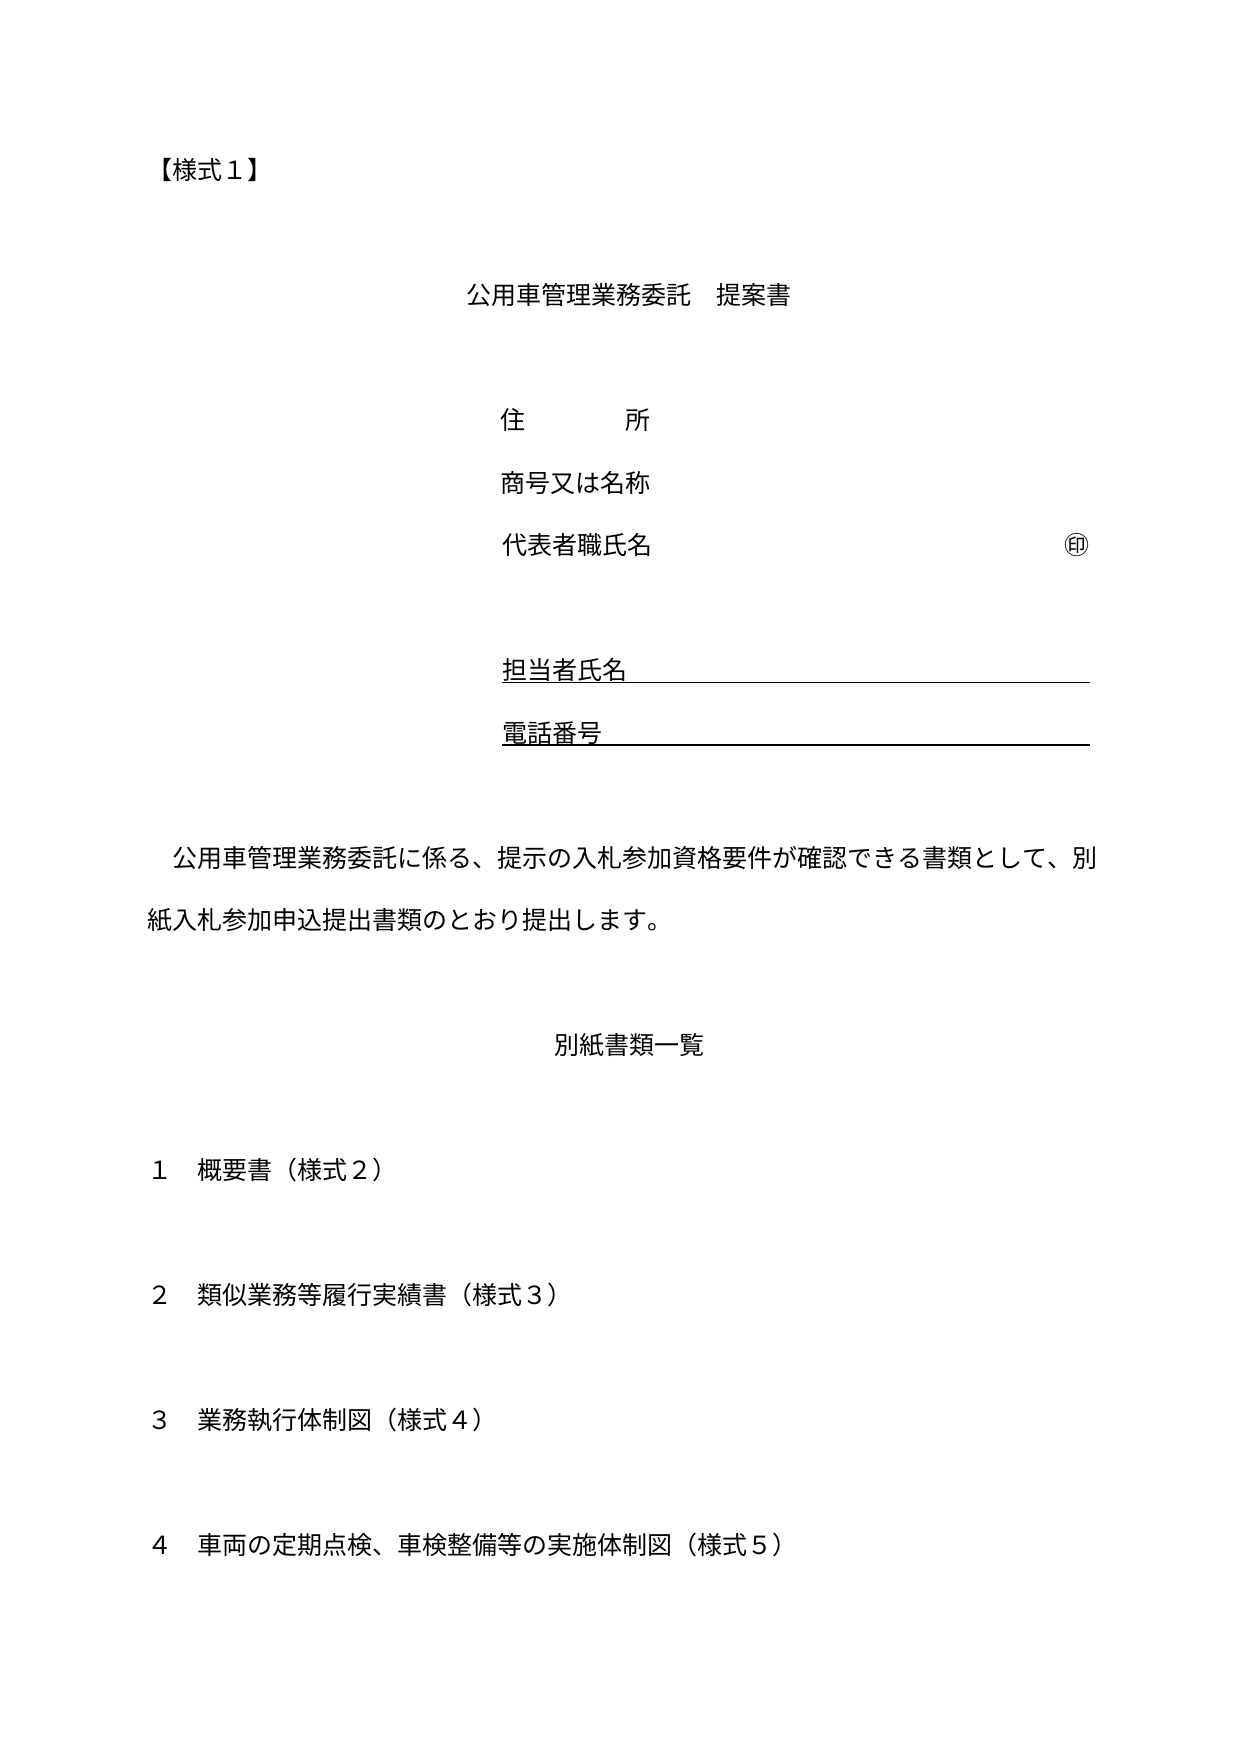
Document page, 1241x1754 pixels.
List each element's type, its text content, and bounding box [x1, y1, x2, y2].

text 住 所 [148, 377, 1002, 439]
text 電話番号 [148, 689, 1104, 752]
text 別紙書類一覧 [148, 1002, 1110, 1064]
text 代表者職氏名 ㊞ [148, 502, 1093, 564]
text 公用車管理業務委託 提案書 [148, 252, 1110, 314]
text 商号又は名称 [148, 439, 1002, 502]
text １ 概要書（様式２） [148, 1127, 1110, 1189]
text 担当者氏名 [148, 627, 1110, 689]
text ２ 類似業務等履行実績書（様式３） [148, 1252, 1110, 1314]
text 【様式１】 [148, 127, 1110, 189]
text ３ 業務執行体制図（様式４） [148, 1377, 1110, 1439]
text ４ 車両の定期点検、車検整備等の実施体制図（様式５） [148, 1502, 1110, 1564]
text 公用車管理業務委託に係る、提示の入札参加資格要件が確認できる書類として、別紙入札参加申込提出書類のとおり提出します。 [148, 814, 1110, 939]
